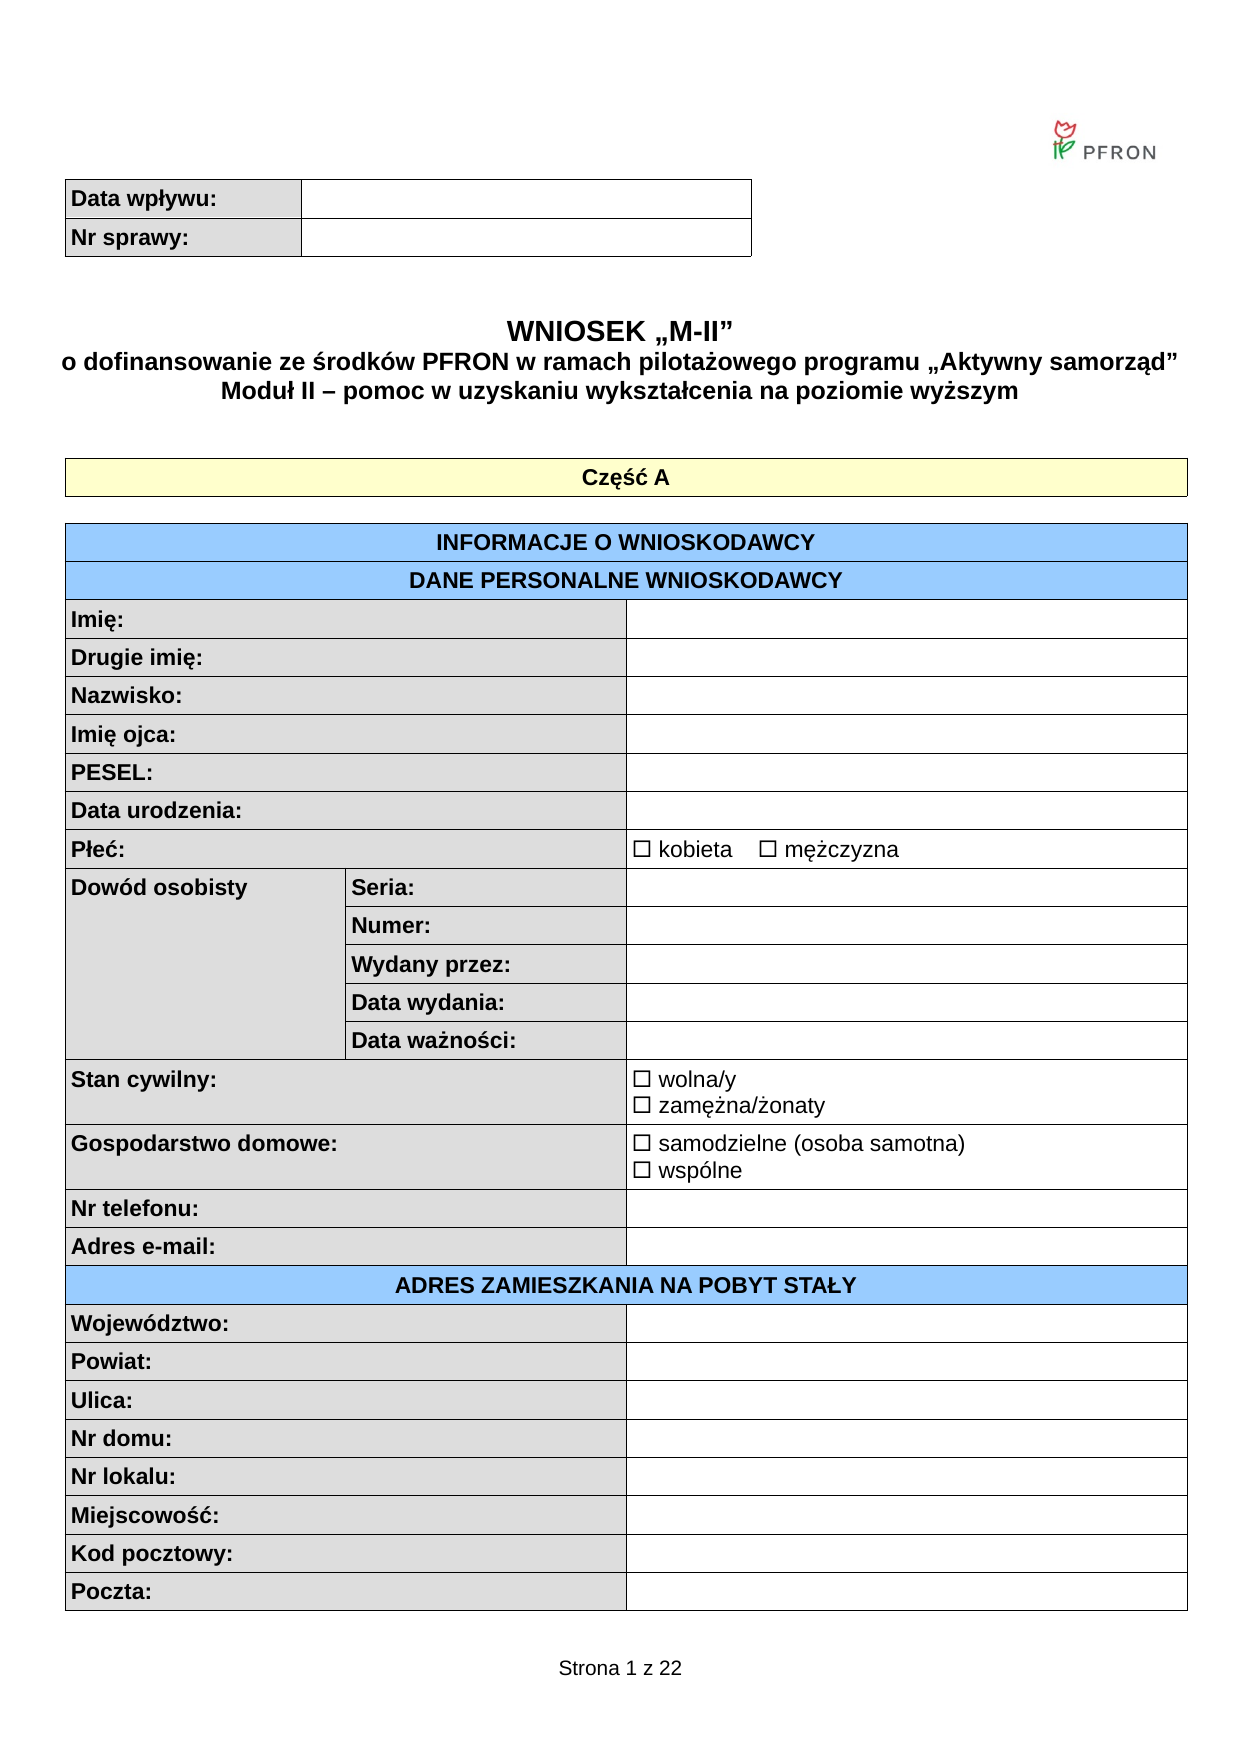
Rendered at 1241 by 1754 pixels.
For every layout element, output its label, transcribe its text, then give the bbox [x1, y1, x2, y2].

table_cell Drugie imię: [66, 639, 626, 676]
table_cell [627, 639, 1187, 676]
table_cell Data wydania: [346, 984, 626, 1021]
table_cell  kobieta  mężczyzna [627, 830, 1187, 868]
table_cell [627, 1573, 1187, 1610]
table_cell Nazwisko: [66, 677, 626, 714]
table_cell  samodzielne (osoba samotna)  wspólne [627, 1125, 1187, 1189]
table_cell [627, 754, 1187, 791]
table_cell [627, 907, 1187, 944]
table_cell [627, 1458, 1187, 1495]
table_cell Stan cywilny: [66, 1060, 626, 1124]
table_cell ADRES ZAMIESZKANIA NA POBYT STAŁY [66, 1266, 1187, 1304]
table_cell Nr telefonu: [66, 1190, 626, 1227]
table_cell Poczta: [66, 1573, 626, 1610]
table_header Data wpływu: [66, 180, 301, 217]
table_cell [627, 984, 1187, 1021]
table_header [302, 180, 751, 217]
table_cell [627, 1305, 1187, 1342]
table_cell Imię ojca: [66, 715, 626, 753]
table_cell [627, 869, 1187, 906]
table_cell  wolna/y  zamężna/żonaty [627, 1060, 1187, 1124]
table_cell Imię: [66, 600, 626, 638]
table_cell Gospodarstwo domowe: [66, 1125, 626, 1189]
table_cell Nr domu: [66, 1420, 626, 1457]
table_cell Województwo: [66, 1305, 626, 1342]
table_cell [627, 715, 1187, 753]
table_cell Data urodzenia: [66, 792, 626, 829]
table_cell Wydany przez: [346, 945, 626, 983]
table_cell PESEL: [66, 754, 626, 791]
table_cell Nr lokalu: [66, 1458, 626, 1495]
table_cell [627, 1022, 1187, 1059]
table_cell [627, 677, 1187, 714]
table_cell [627, 1343, 1187, 1380]
table_cell [627, 1381, 1187, 1419]
table_cell [627, 1420, 1187, 1457]
table_cell Ulica: [66, 1381, 626, 1419]
text Moduł II – pomoc w uzyskaniu wykształcenia na poziomie wyższym [59, 376, 1181, 405]
table_cell [627, 1228, 1187, 1265]
table_cell Miejscowość: [66, 1496, 626, 1534]
table_cell [627, 1190, 1187, 1227]
table_cell Kod pocztowy: [66, 1535, 626, 1572]
table_cell Płeć: [66, 830, 626, 868]
text WNIOSEK „M-II” [59, 314, 1181, 347]
table_cell Nr sprawy: [66, 219, 301, 256]
table_cell [627, 1496, 1187, 1534]
table_header Część A [66, 459, 1187, 496]
table_header INFORMACJE O WNIOSKODAWCY [66, 524, 1187, 561]
table_cell DANE PERSONALNE WNIOSKODAWCY [66, 562, 1187, 599]
table_cell Seria: [346, 869, 626, 906]
table_cell Data ważności: [346, 1022, 626, 1059]
table_cell Dowód osobisty [66, 869, 345, 1059]
table_cell Powiat: [66, 1343, 626, 1380]
table_cell [627, 600, 1187, 638]
text o dofinansowanie ze środków PFRON w ramach pilotażowego programu „Aktywny samorząd” [59, 347, 1181, 376]
table_cell [627, 945, 1187, 983]
table_cell [302, 219, 751, 256]
table_cell [627, 1535, 1187, 1572]
table_cell Numer: [346, 907, 626, 944]
table_cell Adres e-mail: [66, 1228, 626, 1265]
table_cell [627, 792, 1187, 829]
